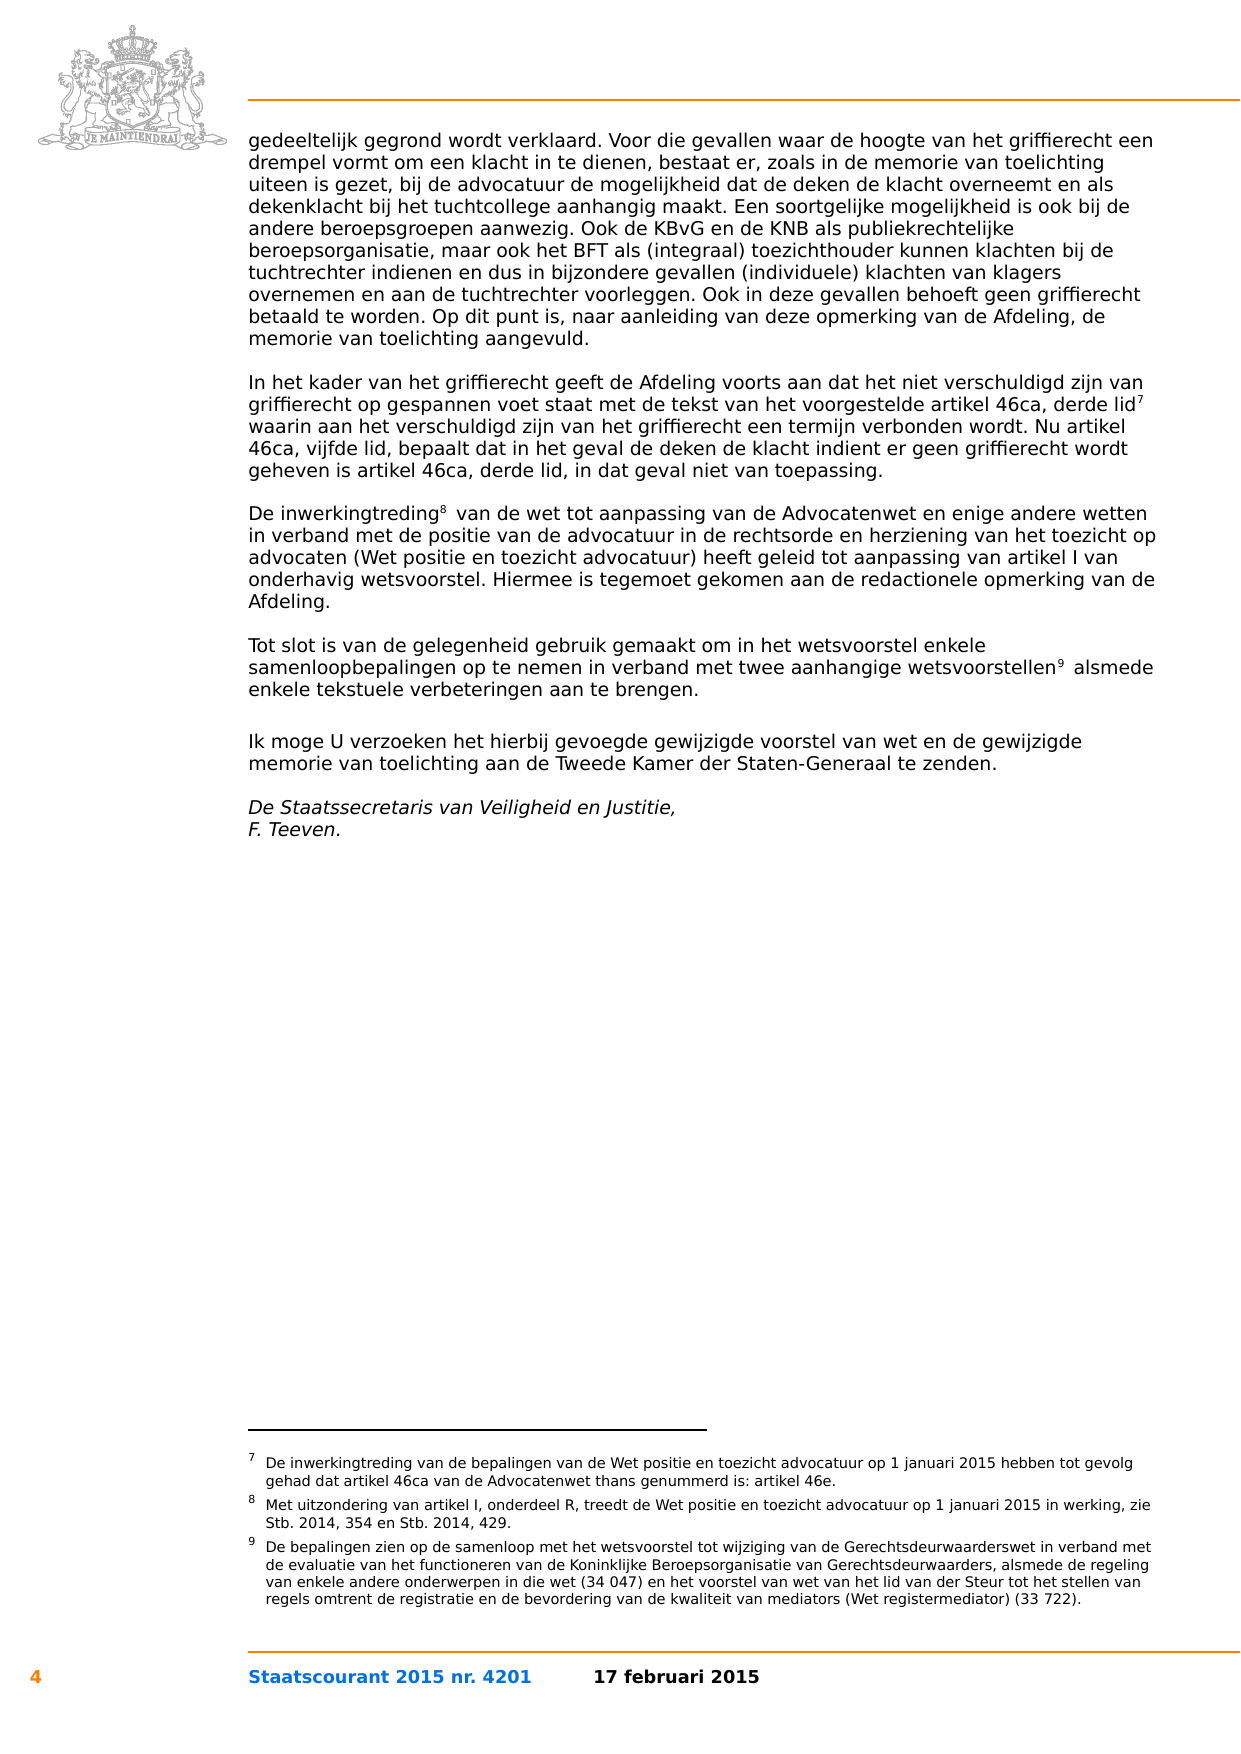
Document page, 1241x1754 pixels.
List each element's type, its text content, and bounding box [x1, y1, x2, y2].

text De bepalingen zien op de samenloop met het wetsvoorstel tot wijziging van de Gerechtsdeurwaarderswet in verband met de evaluatie van het functioneren van de Koninklijke Beroepsorganisatie van Gerechtsdeurwaarders, alsmede de regeling van enkele andere onderwerpen in die wet (34 047) en het voorstel van wet van het lid van der Steur tot het stellen van regels omtrent de registratie en de bevordering van de kwaliteit van mediators (Wet registermediator) (33 722). [248, 1535, 1163, 1608]
text De Staatssecretaris van Veiligheid en Justitie, F. Teeven. [248, 797, 1163, 841]
text De inwerkingtreding van de wet tot aanpassing van de Advocatenwet en enige andere wetten in verband met de positie van de advocatuur in de rechtsorde en herziening van het toezicht op advocaten (Wet positie en toezicht advocatuur) heeft geleid tot aanpassing van artikel I van onderhavig wetsvoorstel. Hiermee is tegemoet gekomen aan de redactionele opmerking van de Afdeling. [248, 503, 1163, 613]
text Ik moge U verzoeken het hierbij gevoegde gewijzigde voorstel van wet en de gewijzigde memorie van toelichting aan de Tweede Kamer der Staten-Generaal te zenden. [248, 731, 1163, 775]
text Met uitzondering van artikel I, onderdeel R, treedt de Wet positie en toezicht advocatuur op 1 januari 2015 in werking, zie Stb. 2014, 354 en Stb. 2014, 429. [248, 1493, 1163, 1532]
text Tot slot is van de gelegenheid gebruik gemaakt om in het wetsvoorstel enkele samenloopbepalingen op te nemen in verband met twee aanhangige wetsvoorstellen alsmede enkele tekstuele verbeteringen aan te brengen. [248, 635, 1163, 701]
text In het kader van het griffierecht geeft de Afdeling voorts aan dat het niet verschuldigd zijn van griffierecht op gespannen voet staat met de tekst van het voorgestelde artikel 46ca, derde lid waarin aan het verschuldigd zijn van het griffierecht een termijn verbonden wordt. Nu artikel 46ca, vijfde lid, bepaalt dat in het geval de deken de klacht indient er geen griffierecht wordt geheven is artikel 46ca, derde lid, in dat geval niet van toepassing. [248, 372, 1163, 481]
picture [38, 25, 227, 150]
text De inwerkingtreding van de bepalingen van de Wet positie en toezicht advocatuur op 1 januari 2015 hebben tot gevolg gehad dat artikel 46ca van de Advocatenwet thans genummerd is: artikel 46e. [248, 1451, 1163, 1490]
text gedeeltelijk gegrond wordt verklaard. Voor die gevallen waar de hoogte van het griffierecht een drempel vormt om een klacht in te dienen, bestaat er, zoals in de memorie van toelichting uiteen is gezet, bij de advocatuur de mogelijkheid dat de deken de klacht overneemt en als dekenklacht bij het tuchtcollege aanhangig maakt. Een soortgelijke mogelijkheid is ook bij de andere beroepsgroepen aanwezig. Ook de KBvG en de KNB als publiekrechtelijke beroepsorganisatie, maar ook het BFT als (integraal) toezichthouder kunnen klachten bij de tuchtrechter indienen en dus in bijzondere gevallen (individuele) klachten van klagers overnemen en aan de tuchtrechter voorleggen. Ook in deze gevallen behoeft geen griffierecht betaald te worden. Op dit punt is, naar aanleiding van deze opmerking van de Afdeling, de memorie van toelichting aangevuld. [248, 130, 1163, 350]
